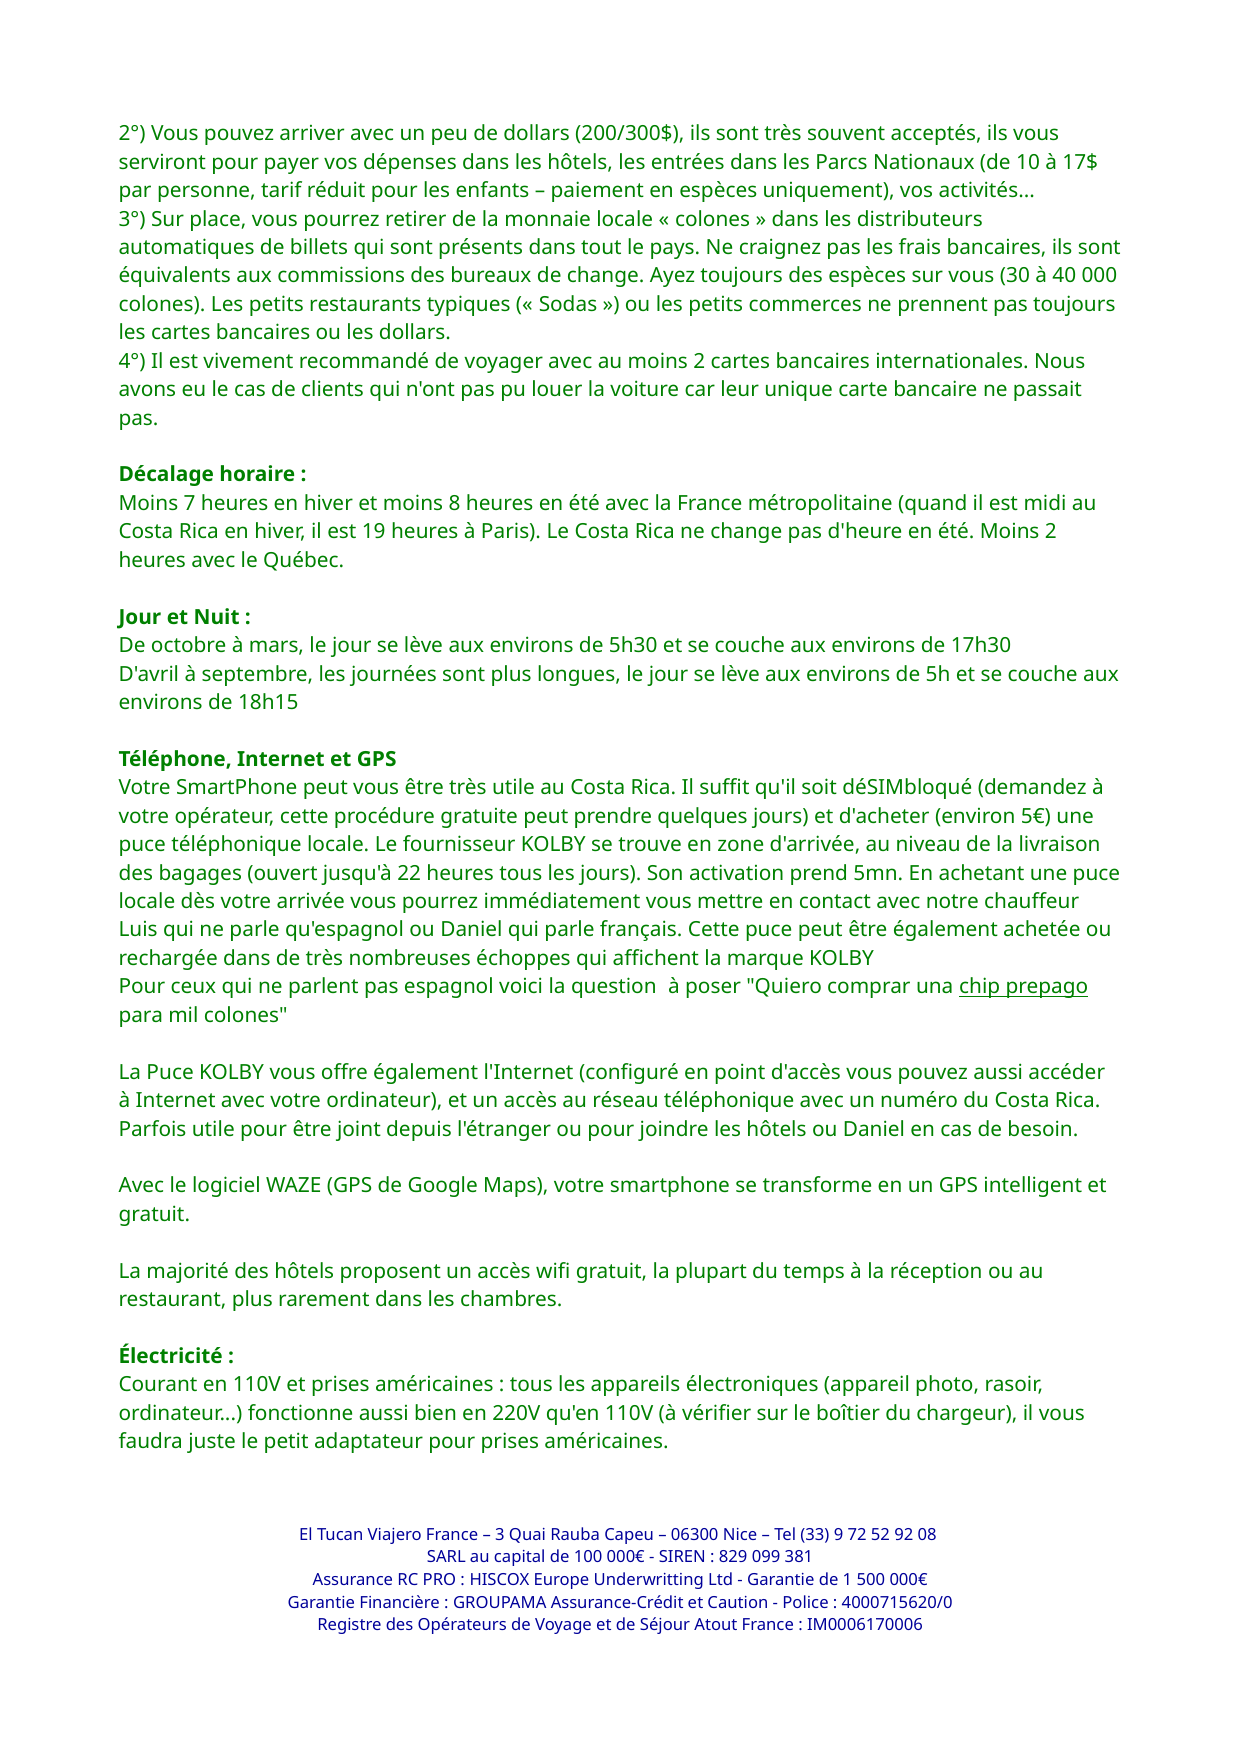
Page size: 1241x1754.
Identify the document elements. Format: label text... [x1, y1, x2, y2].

text Moins 7 heures en hiver et moins 8 heures en été avec la France métropolitaine (quand il est midi au Costa Rica en hiver, il est 19 heures à Paris). Le Costa Rica ne change pas d'heure en été. Moins 2 heures avec le Québec. [118, 488, 1122, 602]
text 3°) Sur place, vous pourrez retirer de la monnaie locale « colones » dans les distributeurs automatiques de billets qui sont présents dans tout le pays. Ne craignez pas les frais bancaires, ils sont équivalents aux commissions des bureaux de change. Ayez toujours des espèces sur vous (30 à 40 000 colones). Les petits restaurants typiques (« Sodas ») ou les petits commerces ne prennent pas toujours les cartes bancaires ou les dollars. [118, 204, 1122, 346]
text Décalage horaire : [118, 459, 1122, 488]
text Jour et Nuit : De octobre à mars, le jour se lève aux environs de 5h30 et se couche aux environs de 17h30 D'avril à septembre, les journées sont plus longues, le jour se lève aux environs de 5h et se couche aux environs de 18h15 [118, 602, 1122, 716]
text Électricité : Courant en 110V et prises américaines : tous les appareils électroniques (appareil photo, rasoir, ordinateur...) fonctionne aussi bien en 220V qu'en 110V (à vérifier sur le boîtier du chargeur), il vous faudra juste le petit adaptateur pour prises américaines. [118, 1341, 1122, 1455]
text Téléphone, Internet et GPS [118, 716, 1122, 772]
text [118, 1455, 1122, 1483]
text La Puce KOLBY vous offre également l'Internet (configuré en point d'accès vous pouvez aussi accéder à Internet avec votre ordinateur), et un accès au réseau téléphonique avec un numéro du Costa Rica. Parfois utile pour être joint depuis l'étranger ou pour joindre les hôtels ou Daniel en cas de besoin. Avec le logiciel WAZE (GPS de Google Maps), votre smartphone se transforme en un GPS intelligent et gratuit. La majorité des hôtels proposent un accès wifi gratuit, la plupart du temps à la réception ou au restaurant, plus rarement dans les chambres. [118, 1057, 1122, 1313]
text 4°) Il est vivement recommandé de voyager avec au moins 2 cartes bancaires internationales. Nous avons eu le cas de clients qui n'ont pas pu louer la voiture car leur unique carte bancaire ne passait pas. [118, 346, 1122, 431]
text Votre SmartPhone peut vous être très utile au Costa Rica. Il suffit qu'il soit déSIMbloqué (demandez à votre opérateur, cette procédure gratuite peut prendre quelques jours) et d'acheter (environ 5€) une puce téléphonique locale. Le fournisseur KOLBY se trouve en zone d'arrivée, au niveau de la livraison des bagages (ouvert jusqu'à 22 heures tous les jours). Son activation prend 5mn. En achetant une puce locale dès votre arrivée vous pourrez immédiatement vous mettre en contact avec notre chauffeur Luis qui ne parle qu'espagnol ou Daniel qui parle français. Cette puce peut être également achetée ou rechargée dans de très nombreuses échoppes qui affichent la marque KOLBY [118, 772, 1122, 971]
text Pour ceux qui ne parlent pas espagnol voici la question à poser "Quiero comprar una chip prepago para mil colones" [118, 971, 1122, 1028]
text 2°) Vous pouvez arriver avec un peu de dollars (200/300$), ils sont très souvent acceptés, ils vous serviront pour payer vos dépenses dans les hôtels, les entrées dans les Parcs Nationaux (de 10 à 17$ par personne, tarif réduit pour les enfants – paiement en espèces uniquement), vos activités... [118, 118, 1122, 204]
